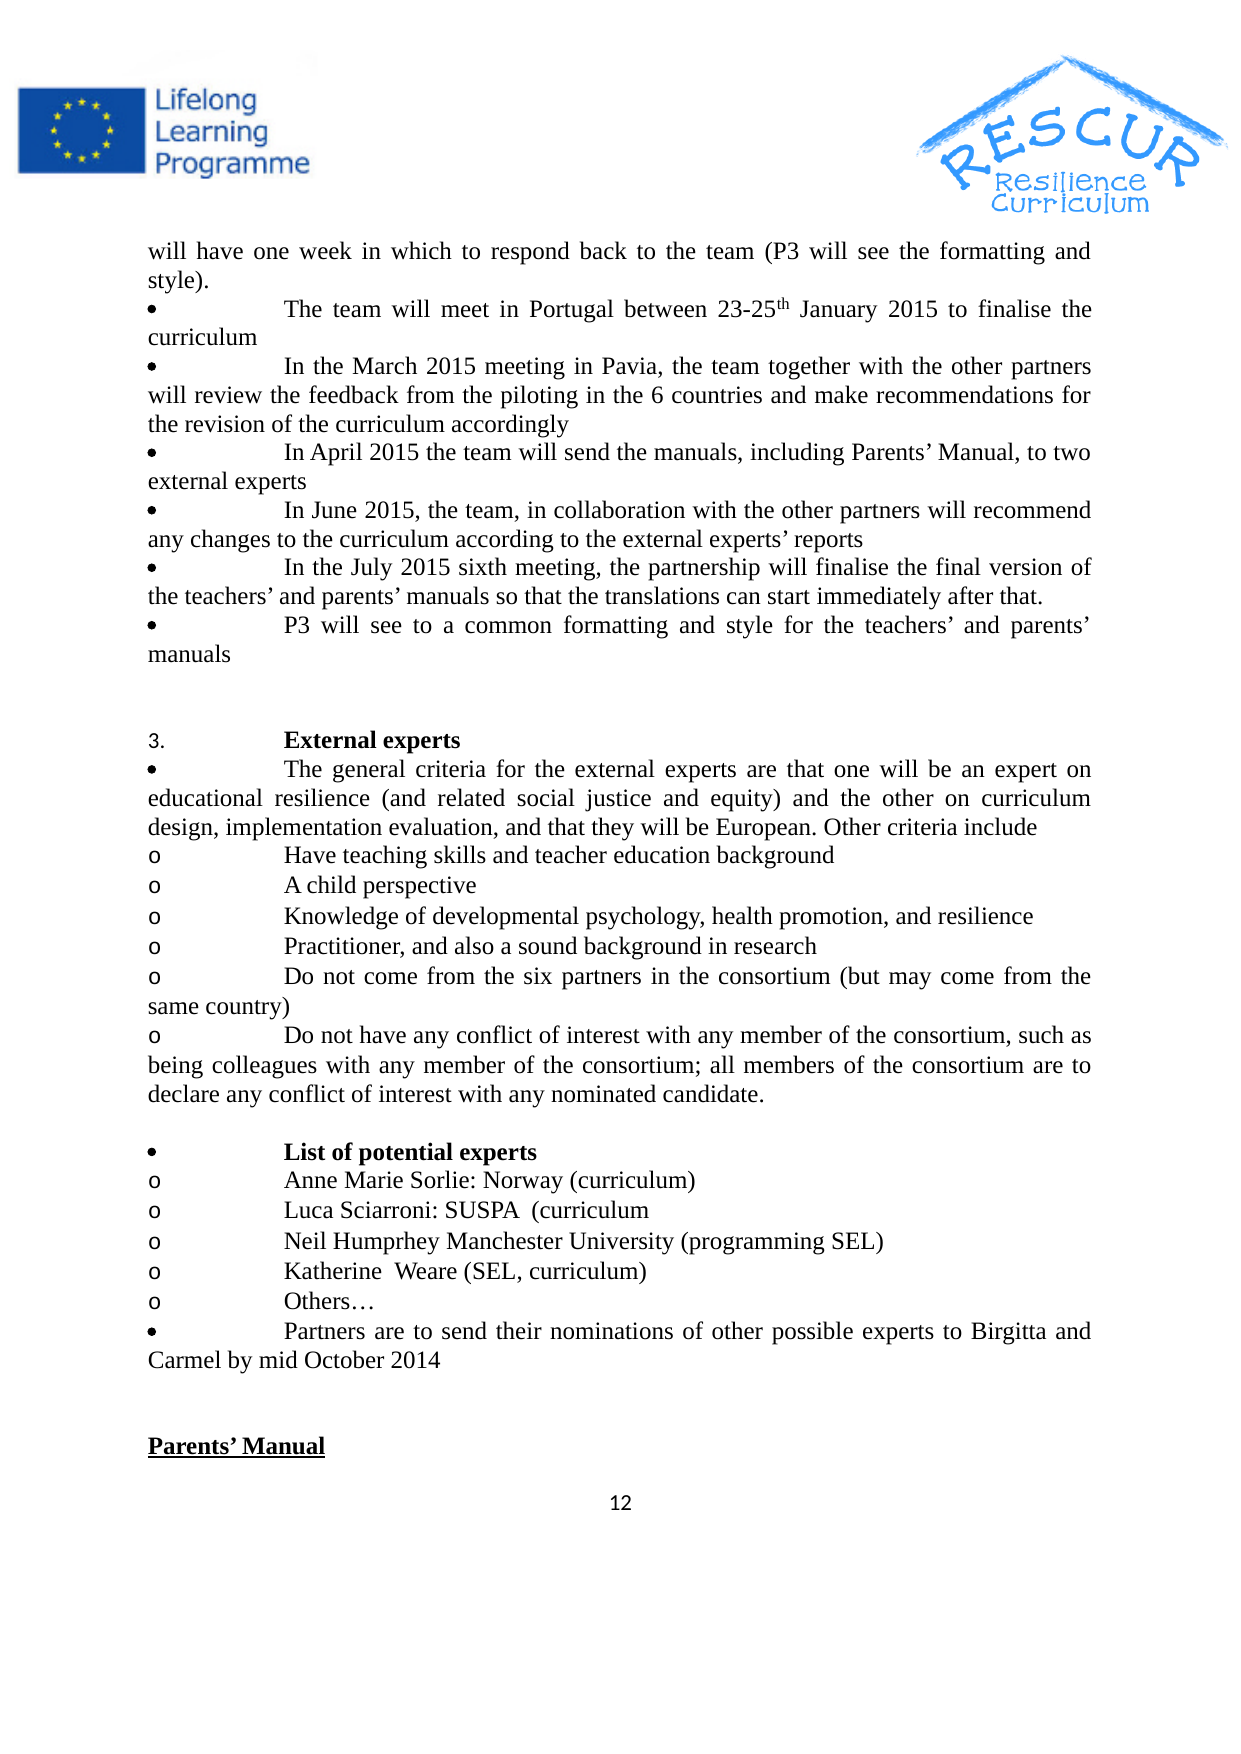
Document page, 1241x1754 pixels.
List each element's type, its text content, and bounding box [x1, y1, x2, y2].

list Practitioner, and also a sound background in research [148, 931, 1092, 961]
list Others… [148, 1286, 1092, 1316]
list Do not have any conflict of interest with any member of the consortium, such as being colleagues with any member of the consortium; all members of the consortium are to declare any conflict of interest with any nominated candidate. [148, 1020, 1092, 1108]
list Katherine Weare (SEL, curriculum) [148, 1256, 1092, 1286]
list A child perspective [148, 871, 1092, 901]
list Knowledge of developmental psychology, health promotion, and resilience [148, 901, 1092, 931]
list In the July 2015 sixth meeting, the partnership will finalise the final version of the teachers’ and parents’ manuals so that the translations can start immediately after that. [148, 552, 1092, 610]
list In the March 2015 meeting in Pavia, the team together with the other partners will review the feedback from the piloting in the 6 countries and make recommendations for the revision of the curriculum accordingly [148, 351, 1092, 437]
list External experts [148, 725, 1092, 754]
list Have teaching skills and teacher education background [148, 840, 1092, 871]
list P3 will see to a common formatting and style for the teachers’ and parents’ manuals [148, 610, 1092, 667]
list Do not come from the six partners in the consortium (but may come from the same country) [148, 961, 1092, 1020]
list An internal review/QA team formed of P1, P5 and P6, has been set up to carry out an evaluation of whole curriculum up to December 2014 on the basis of criteria established by the team; the feedback of the team will be sent to each respective partner who will have one week in which to respond back to the team (P3 will see the formatting and style). [148, 236, 1092, 294]
list In April 2015 the team will send the manuals, including Parents’ Manual, to two external experts [148, 437, 1092, 495]
list List of potential experts [148, 1137, 1092, 1165]
list Neil Humprhey Manchester University (programming SEL) [148, 1226, 1092, 1256]
list Anne Marie Sorlie: Norway (curriculum) [148, 1165, 1092, 1196]
text Parents’ Manual [148, 1431, 1092, 1460]
list Luca Sciarroni: SUSPA (curriculum [148, 1196, 1092, 1226]
list In June 2015, the team, in collaboration with the other partners will recommend any changes to the curriculum according to the external experts’ reports [148, 495, 1092, 552]
list Partners are to send their nominations of other possible experts to Birgitta and Carmel by mid October 2014 [148, 1316, 1092, 1374]
list The general criteria for the external experts are that one will be an expert on educational resilience (and related social justice and equity) and the other on curriculum design, implementation evaluation, and that they will be European. Other criteria include [148, 754, 1092, 840]
list The team will meet in Portugal between 23-25th January 2015 to finalise the curriculum [148, 294, 1092, 351]
